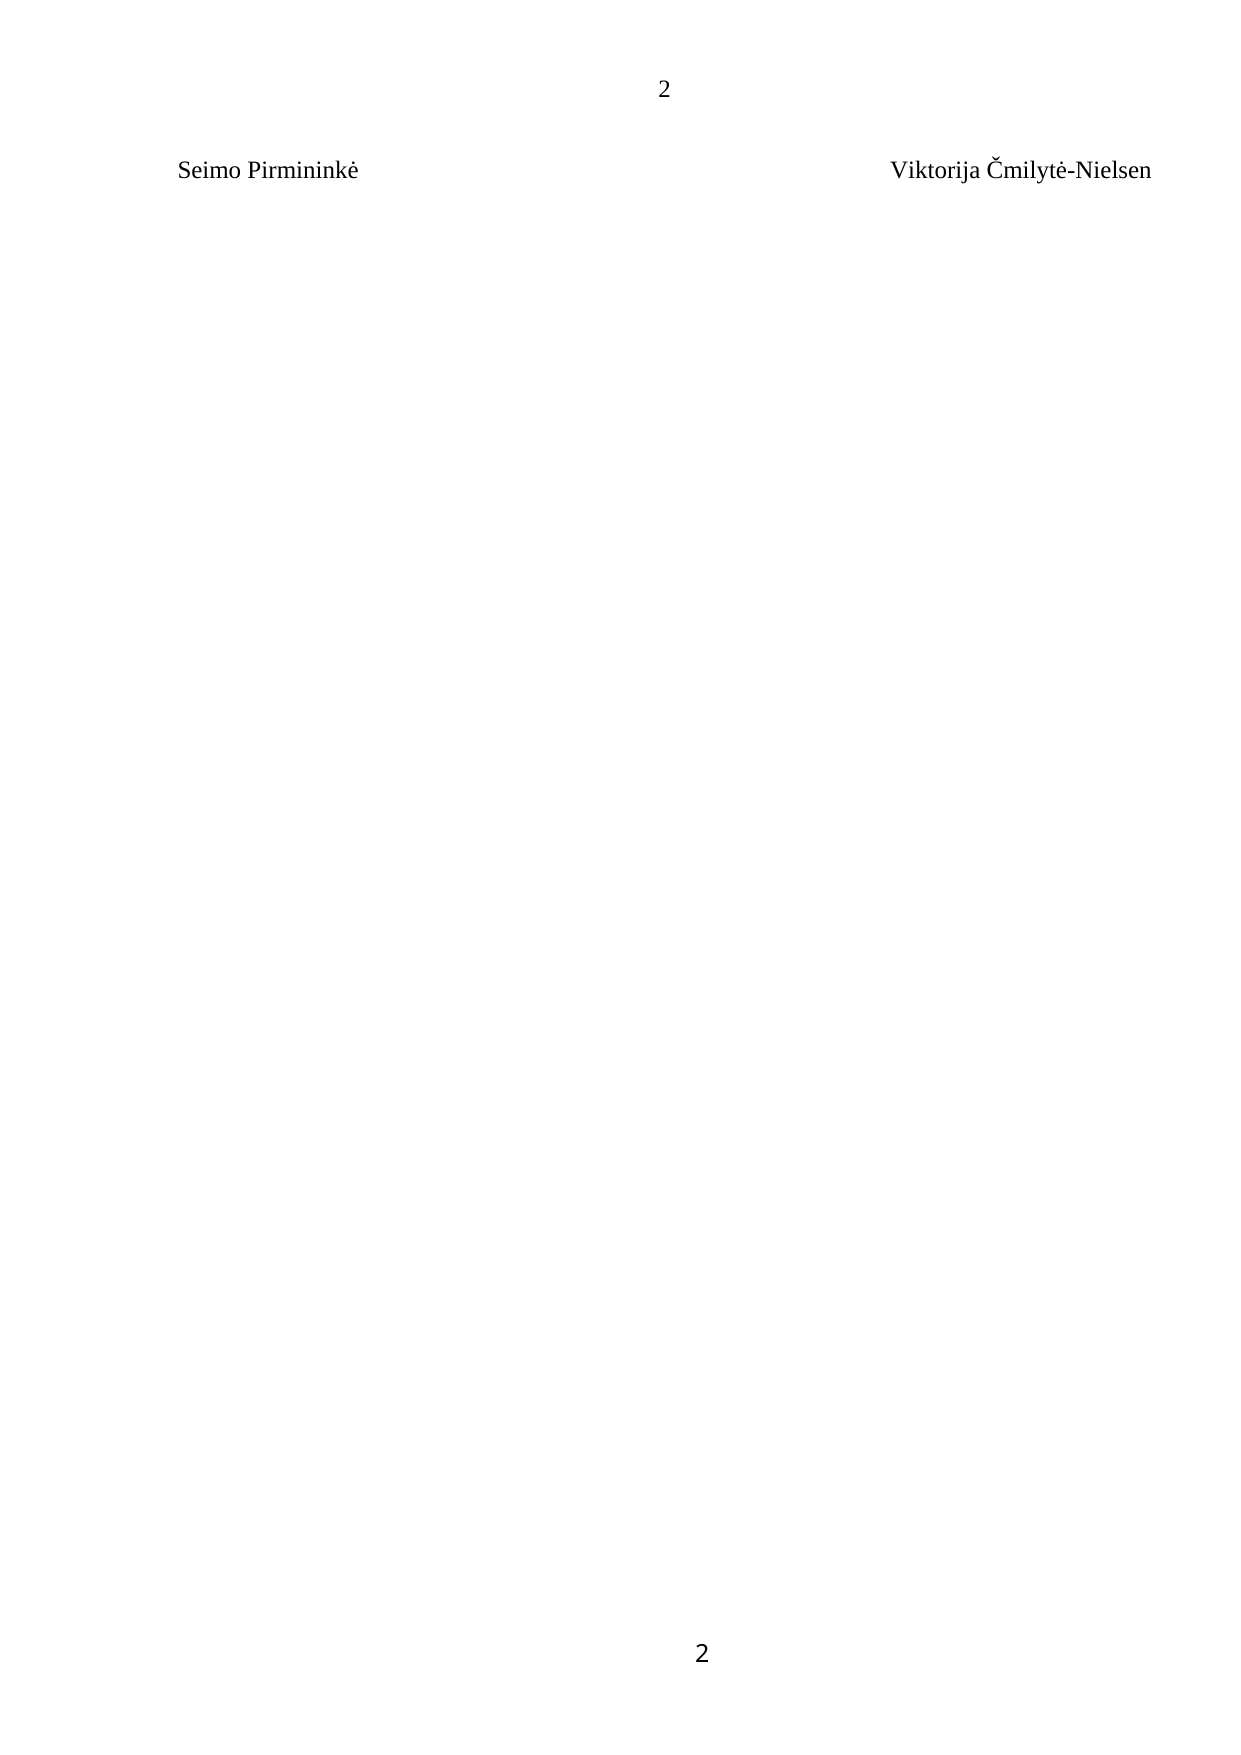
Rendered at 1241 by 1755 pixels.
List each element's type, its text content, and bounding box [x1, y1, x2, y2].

text Seimo Pirmininkė Viktorija Čmilytė-Nielsen [177, 156, 1152, 184]
